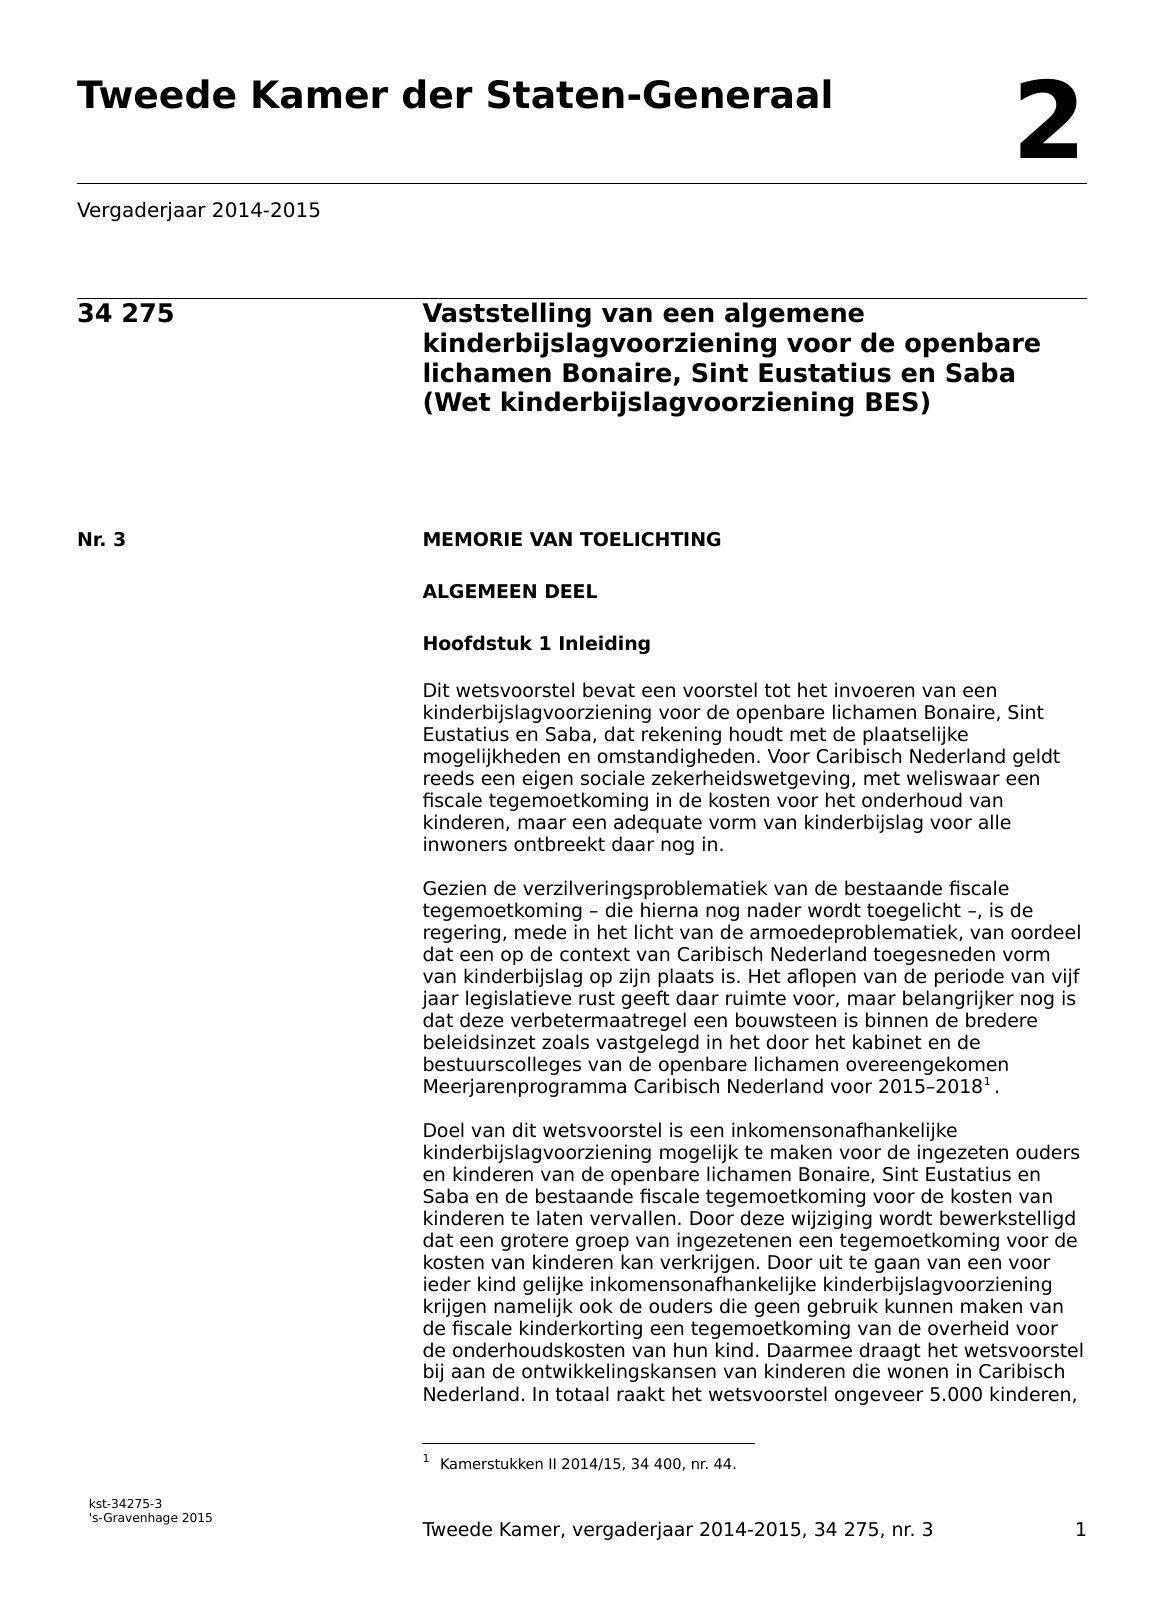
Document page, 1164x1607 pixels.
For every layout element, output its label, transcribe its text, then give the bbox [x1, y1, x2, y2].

table_header Tweede Kamer der Staten-Generaal [77, 59, 886, 183]
text Gezien de verzilveringsproblematiek van de bestaande fiscale tegemoetkoming – die hierna nog nader wordt toegelicht –, is de regering, mede in het licht van de armoedeproblematiek, van oordeel dat een op de context van Caribisch Nederland toegesneden vorm van kinderbijslag op zijn plaats is. Het aflopen van de periode van vijf jaar legislatieve rust geeft daar ruimte voor, maar belangrijker nog is dat deze verbetermaatregel een bouwsteen is binnen de bredere beleidsinzet zoals vastgelegd in het door het kabinet en de bestuurscolleges van de openbare lichamen overeengekomen Meerjarenprogramma Caribisch Nederland voor 2015–2018. [422, 878, 1087, 1097]
text Doel van dit wetsvoorstel is een inkomensonafhankelijke kinderbijslagvoorziening mogelijk te maken voor de ingezeten ouders en kinderen van de openbare lichamen Bonaire, Sint Eustatius en Saba en de bestaande fiscale tegemoetkoming voor de kosten van kinderen te laten vervallen. Door deze wijziging wordt bewerkstelligd dat een grotere groep van ingezetenen een tegemoetkoming voor de kosten van kinderen kan verkrijgen. Door uit te gaan van een voor ieder kind gelijke inkomensonafhankelijke kinderbijslagvoorziening krijgen namelijk ook de ouders die geen gebruik kunnen maken van de fiscale kinderkorting een tegemoetkoming van de overheid voor de onderhoudskosten van hun kind. Daarmee draagt het wetsvoorstel bij aan de ontwikkelingskansen van kinderen die wonen in Caribisch Nederland. In totaal raakt het wetsvoorstel ongeveer 5.000 kinderen, [422, 1120, 1087, 1405]
text kst-34275-3 [88, 1497, 323, 1511]
text Kamerstukken II 2014/15, 34 400, nr. 44. [422, 1452, 1087, 1474]
subtitle Hoofdstuk 1 Inleiding [422, 633, 1087, 655]
subtitle ALGEMEEN DEEL [422, 581, 1087, 603]
text Dit wetsvoorstel bevat een voorstel tot het invoeren van een kinderbijslagvoorziening voor de openbare lichamen Bonaire, Sint Eustatius en Saba, dat rekening houdt met de plaatselijke mogelijkheden en omstandigheden. Voor Caribisch Nederland geldt reeds een eigen sociale zekerheidswetgeving, met weliswaar een fiscale tegemoetkoming in de kosten voor het onderhoud van kinderen, maar een adequate vorm van kinderbijslag voor alle inwoners ontbreekt daar nog in. [422, 680, 1087, 856]
text 's-Gravenhage 2015 [88, 1511, 323, 1525]
table_cell Vergaderjaar 2014-2015 [77, 184, 1087, 298]
subtitle Nr. 3 MEMORIE VAN TOELICHTING [77, 529, 1087, 551]
subtitle 34 275 Vaststelling van een algemene kinderbijslagvoorziening voor de openbare lichamen Bonaire, Sint Eustatius en Saba (Wet kinderbijslagvoorziening BES) [77, 299, 1087, 418]
table_header 2 [886, 59, 1087, 183]
